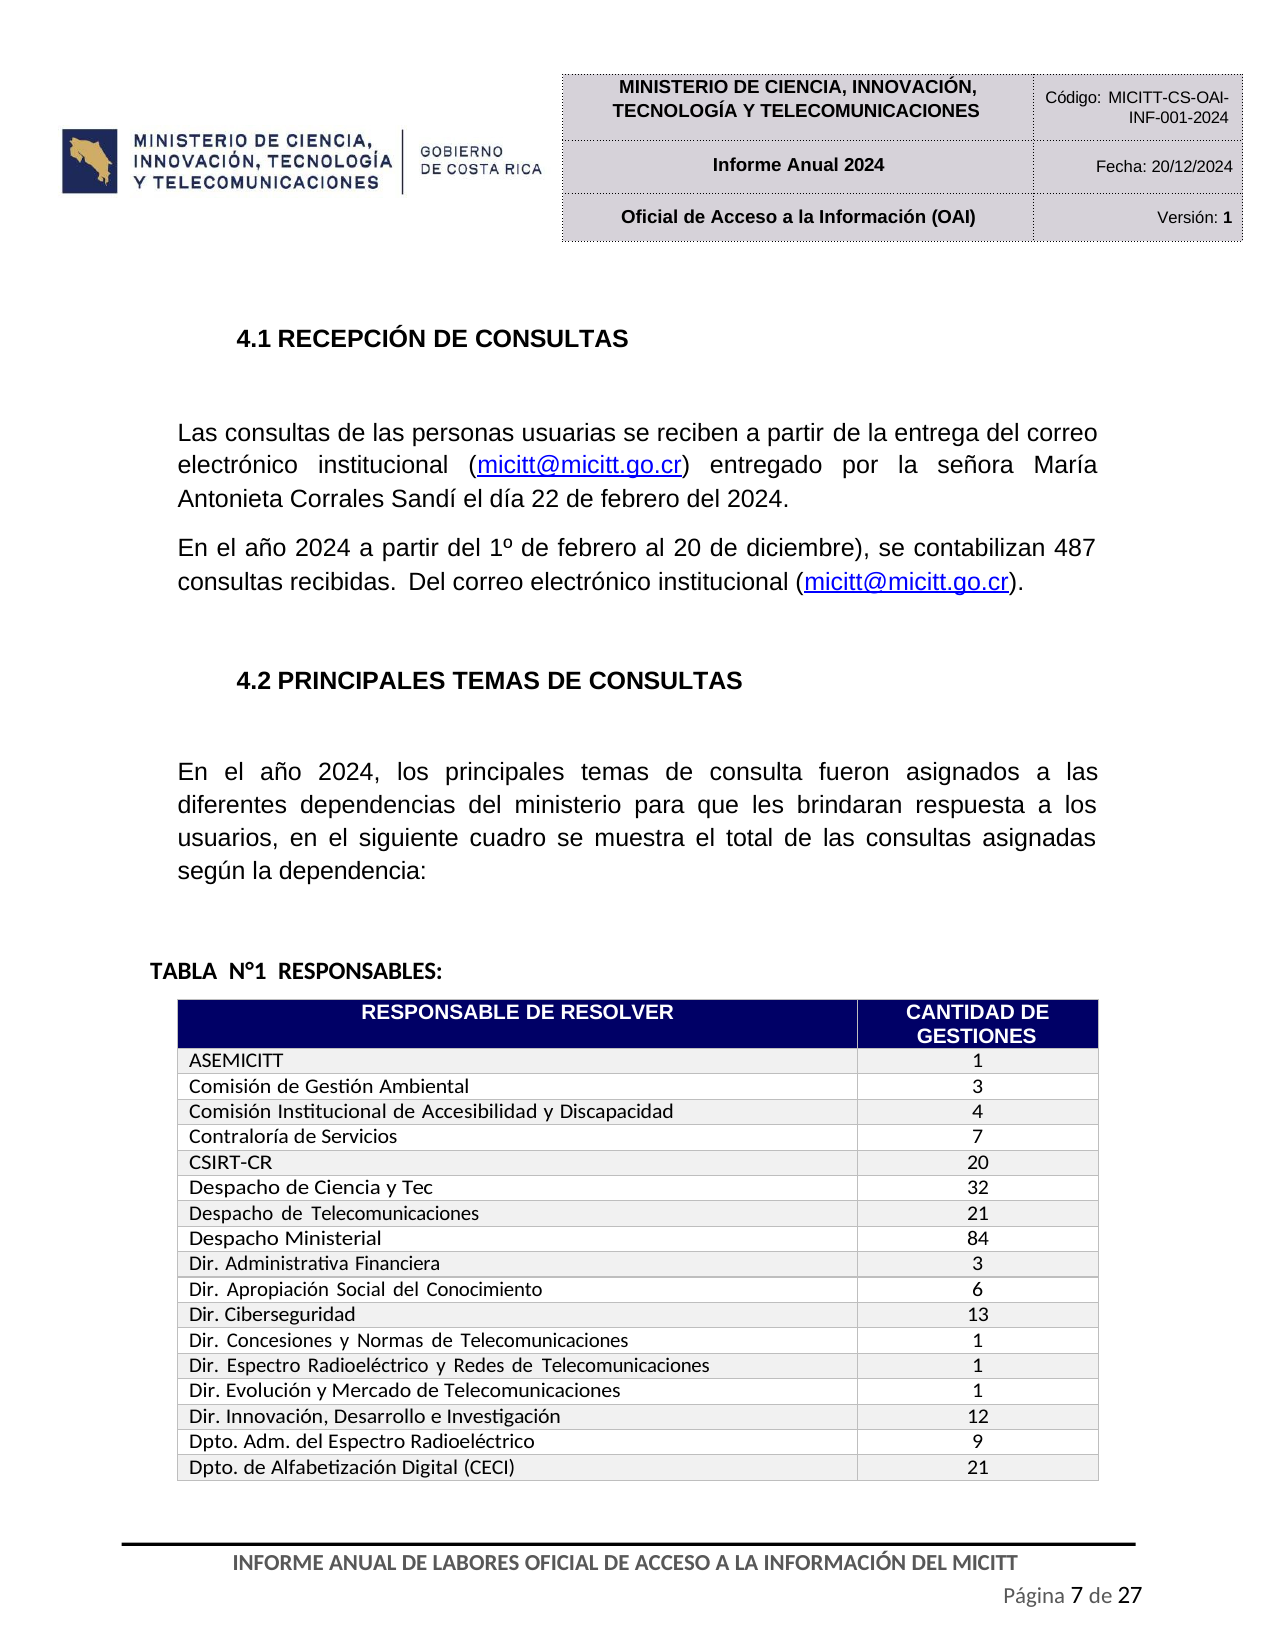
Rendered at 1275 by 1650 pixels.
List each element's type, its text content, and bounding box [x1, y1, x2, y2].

table_cell Despacho de Ciencia y Tec [178, 1176, 857, 1200]
table_header RESPONSABLE DE RESOLVER [178, 1000, 857, 1048]
table_cell Dpto. de Alfabetización Digital (CECI) [178, 1455, 857, 1480]
table_cell Contraloría de Servicios [178, 1125, 857, 1149]
list RECEPCIÓN DE CONSULTAS [236, 324, 1275, 353]
table_cell 84 [858, 1227, 1098, 1251]
subtitle TABLA N°1 RESPONSABLES: [150, 955, 1275, 986]
table_cell 1 [858, 1379, 1098, 1403]
table_cell Dir. Evolución y Mercado de Telecomunicaciones [178, 1379, 857, 1403]
table_cell Dir. Ciberseguridad [178, 1303, 857, 1327]
table_cell Despacho de Telecomunicaciones [178, 1201, 857, 1226]
table_cell 32 [858, 1176, 1098, 1200]
table_cell 20 [858, 1151, 1098, 1175]
table_cell 1 [858, 1354, 1098, 1378]
table_cell Comisión de Gestión Ambiental [178, 1074, 857, 1099]
table_cell 13 [858, 1303, 1098, 1327]
text En el año 2024 a partir del 1º de febrero al 20 de diciembre), se contabilizan 487 consultas recibidas. Del correo electrónico institucional (micitt@micitt.go.cr). [177, 533, 1098, 595]
table_cell 6 [858, 1278, 1098, 1302]
table_cell ASEMICITT [178, 1049, 857, 1073]
table_cell 9 [858, 1430, 1098, 1454]
table_cell 1 [858, 1049, 1098, 1073]
table_cell 7 [858, 1125, 1098, 1149]
table_cell 21 [858, 1201, 1098, 1226]
table_cell 1 [858, 1328, 1098, 1353]
table_header CANTIDAD DE GESTIONES [858, 1000, 1098, 1048]
table_cell Dir. Administrativa Financiera [178, 1252, 857, 1276]
table_cell Dir. Innovación, Desarrollo e Investigación [178, 1405, 857, 1429]
table_cell CSIRT-CR [178, 1151, 857, 1175]
table_cell Despacho Ministerial [178, 1227, 857, 1251]
table_cell 4 [858, 1100, 1098, 1124]
text Las consultas de las personas usuarias se reciben a partir de la entrega del correo electrónico institucional (micitt@micitt.go.cr) entregado por la señora María Antonieta Corrales Sandí el día 22 de febrero del 2024. [177, 417, 1098, 512]
table_cell Dir. Concesiones y Normas de Telecomunicaciones [178, 1328, 857, 1353]
table_cell Dir. Espectro Radioeléctrico y Redes de Telecomunicaciones [178, 1354, 857, 1378]
text En el año 2024, los principales temas de consulta fueron asignados a las diferentes dependencias del ministerio para que les brindaran respuesta a los usuarios, en el siguiente cuadro se muestra el total de las consultas asignadas según la dependencia: [177, 757, 1098, 885]
table_cell 3 [858, 1252, 1098, 1276]
table_cell Dpto. Adm. del Espectro Radioeléctrico [178, 1430, 857, 1454]
list PRINCIPALES TEMAS DE CONSULTAS [236, 666, 1275, 694]
table_cell 3 [858, 1074, 1098, 1099]
table_cell Dir. Apropiación Social del Conocimiento [178, 1278, 857, 1302]
table_cell 21 [858, 1455, 1098, 1480]
table_cell 12 [858, 1405, 1098, 1429]
table_cell Comisión Institucional de Accesibilidad y Discapacidad [178, 1100, 857, 1124]
